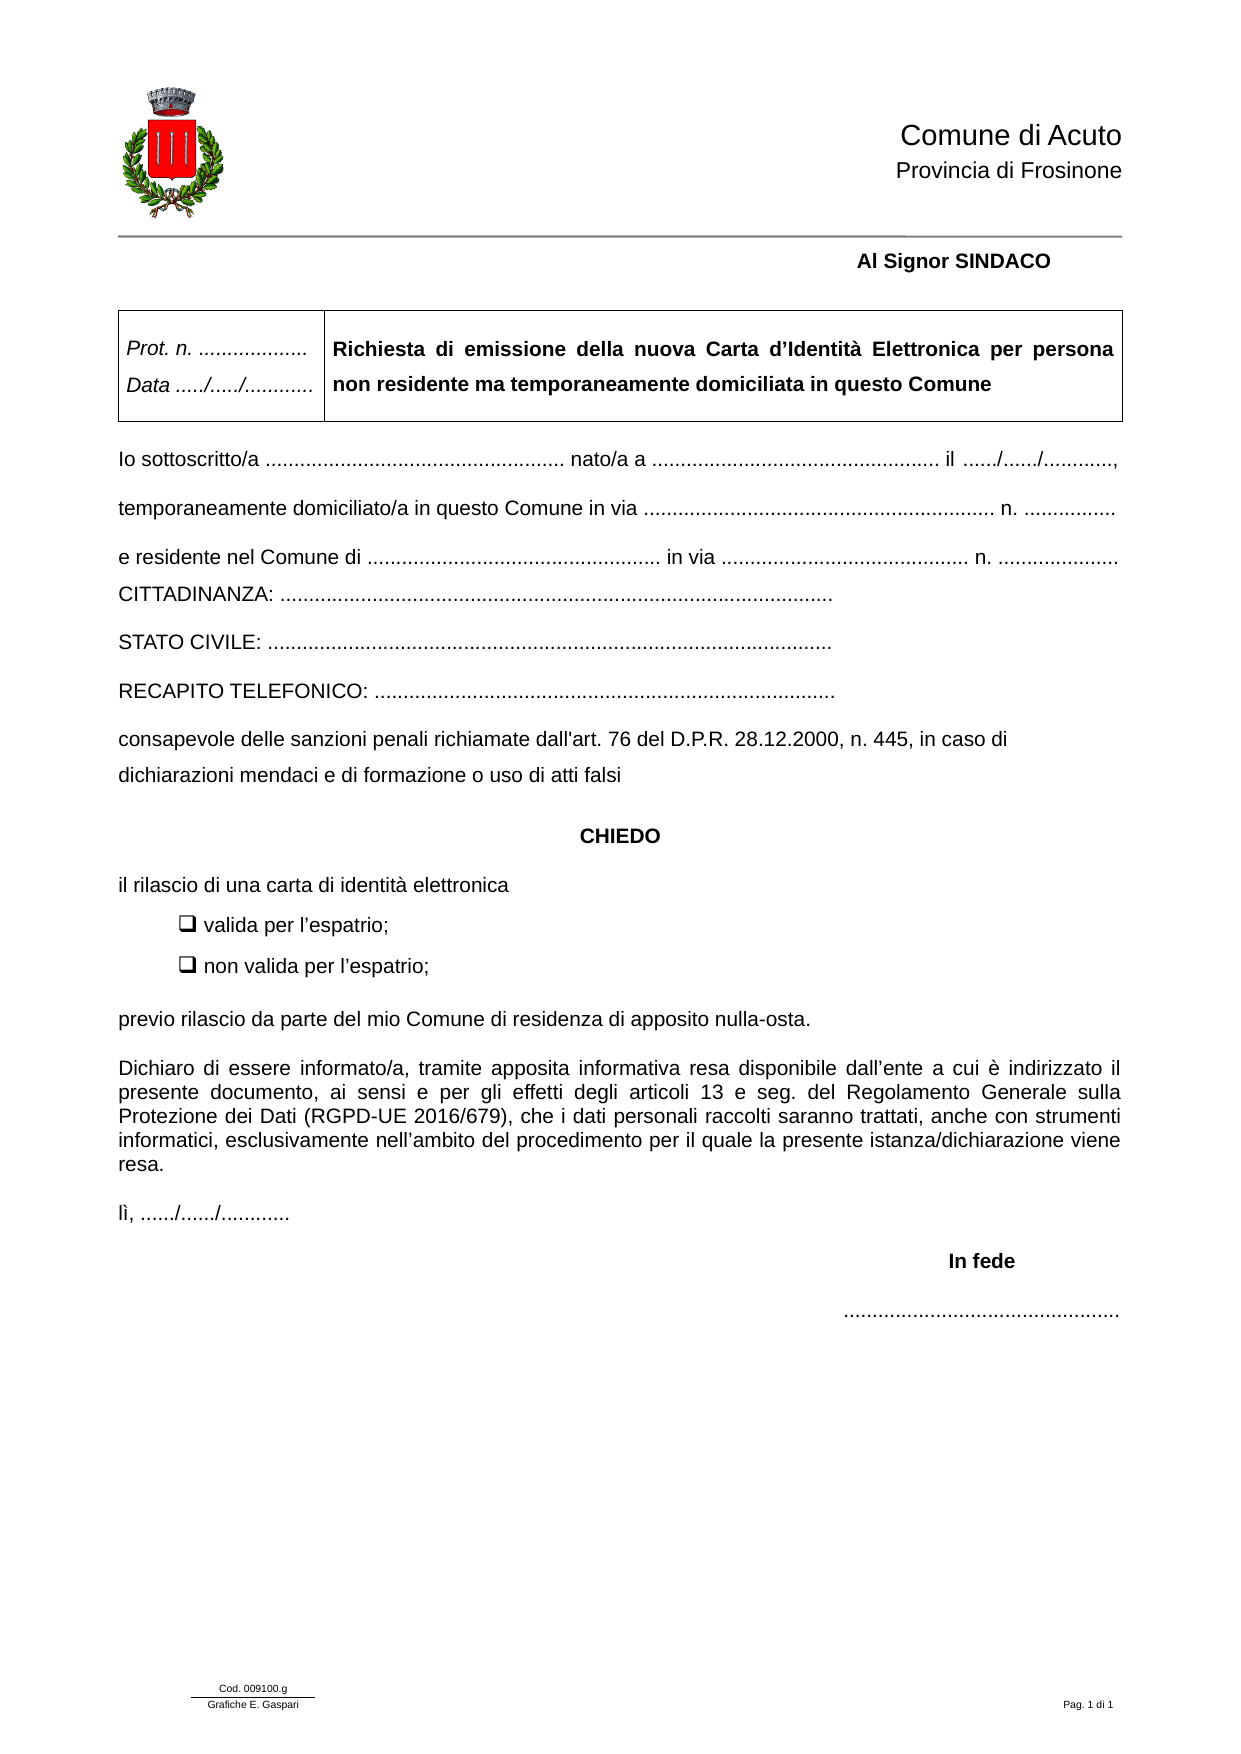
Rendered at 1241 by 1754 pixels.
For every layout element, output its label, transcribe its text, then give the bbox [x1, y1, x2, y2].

text  valida per l’espatrio; [177, 913, 1122, 937]
text ................................................ [118, 1298, 1122, 1322]
text CITTADINANZA: ................................................................................................ [118, 582, 1122, 606]
text Comune di Acuto [224, 118, 1122, 152]
picture [122, 87, 224, 219]
text consapevole delle sanzioni penali richiamate dall'art. 76 del D.P.R. 28.12.2000, n. 445, in caso di dichiarazioni mendaci e di formazione o uso di atti falsi [118, 727, 1122, 787]
text In fede [118, 1249, 1122, 1273]
text Al Signor SINDACO [857, 249, 1122, 273]
table_header Richiesta di emissione della nuova Carta d’Identità Elettronica per persona non residente ma temporaneamente domiciliata in questo Comune [325, 311, 1122, 421]
text CHIEDO [118, 824, 1122, 848]
text Dichiaro di essere informato/a, tramite apposita informativa resa disponibile dall’ente a cui è indirizzato il presente documento, ai sensi e per gli effetti degli articoli 13 e seg. del Regolamento Generale sulla Protezione dei Dati (RGPD-UE 2016/679), che i dati personali raccolti saranno trattati, anche con strumenti informatici, esclusivamente nell’ambito del procedimento per il quale la presente istanza/dichiarazione viene resa. [118, 1056, 1122, 1175]
text STATO CIVILE: .................................................................................................. [118, 630, 1122, 654]
text RECAPITO TELEFONICO: ................................................................................ [118, 678, 1122, 702]
text temporaneamente domiciliato/a in questo Comune in via ............................................................. n. ................ [118, 496, 1122, 520]
text previo rilascio da parte del mio Comune di residenza di apposito nulla-osta. [118, 1007, 1122, 1031]
table_header Prot. n. ................... Data ...../...../............ [119, 311, 324, 421]
text Provincia di Frosinone [224, 157, 1122, 183]
text  non valida per l’espatrio; [177, 953, 1122, 978]
text il rilascio di una carta di identità elettronica [118, 873, 1122, 897]
text lì, ....../....../............ [118, 1200, 1122, 1224]
text Io sottoscritto/a .................................................... nato/a a .................................................. il ....../....../............, [118, 447, 1122, 471]
text e residente nel Comune di ................................................... in via ........................................... n. ..................... [118, 545, 1122, 569]
